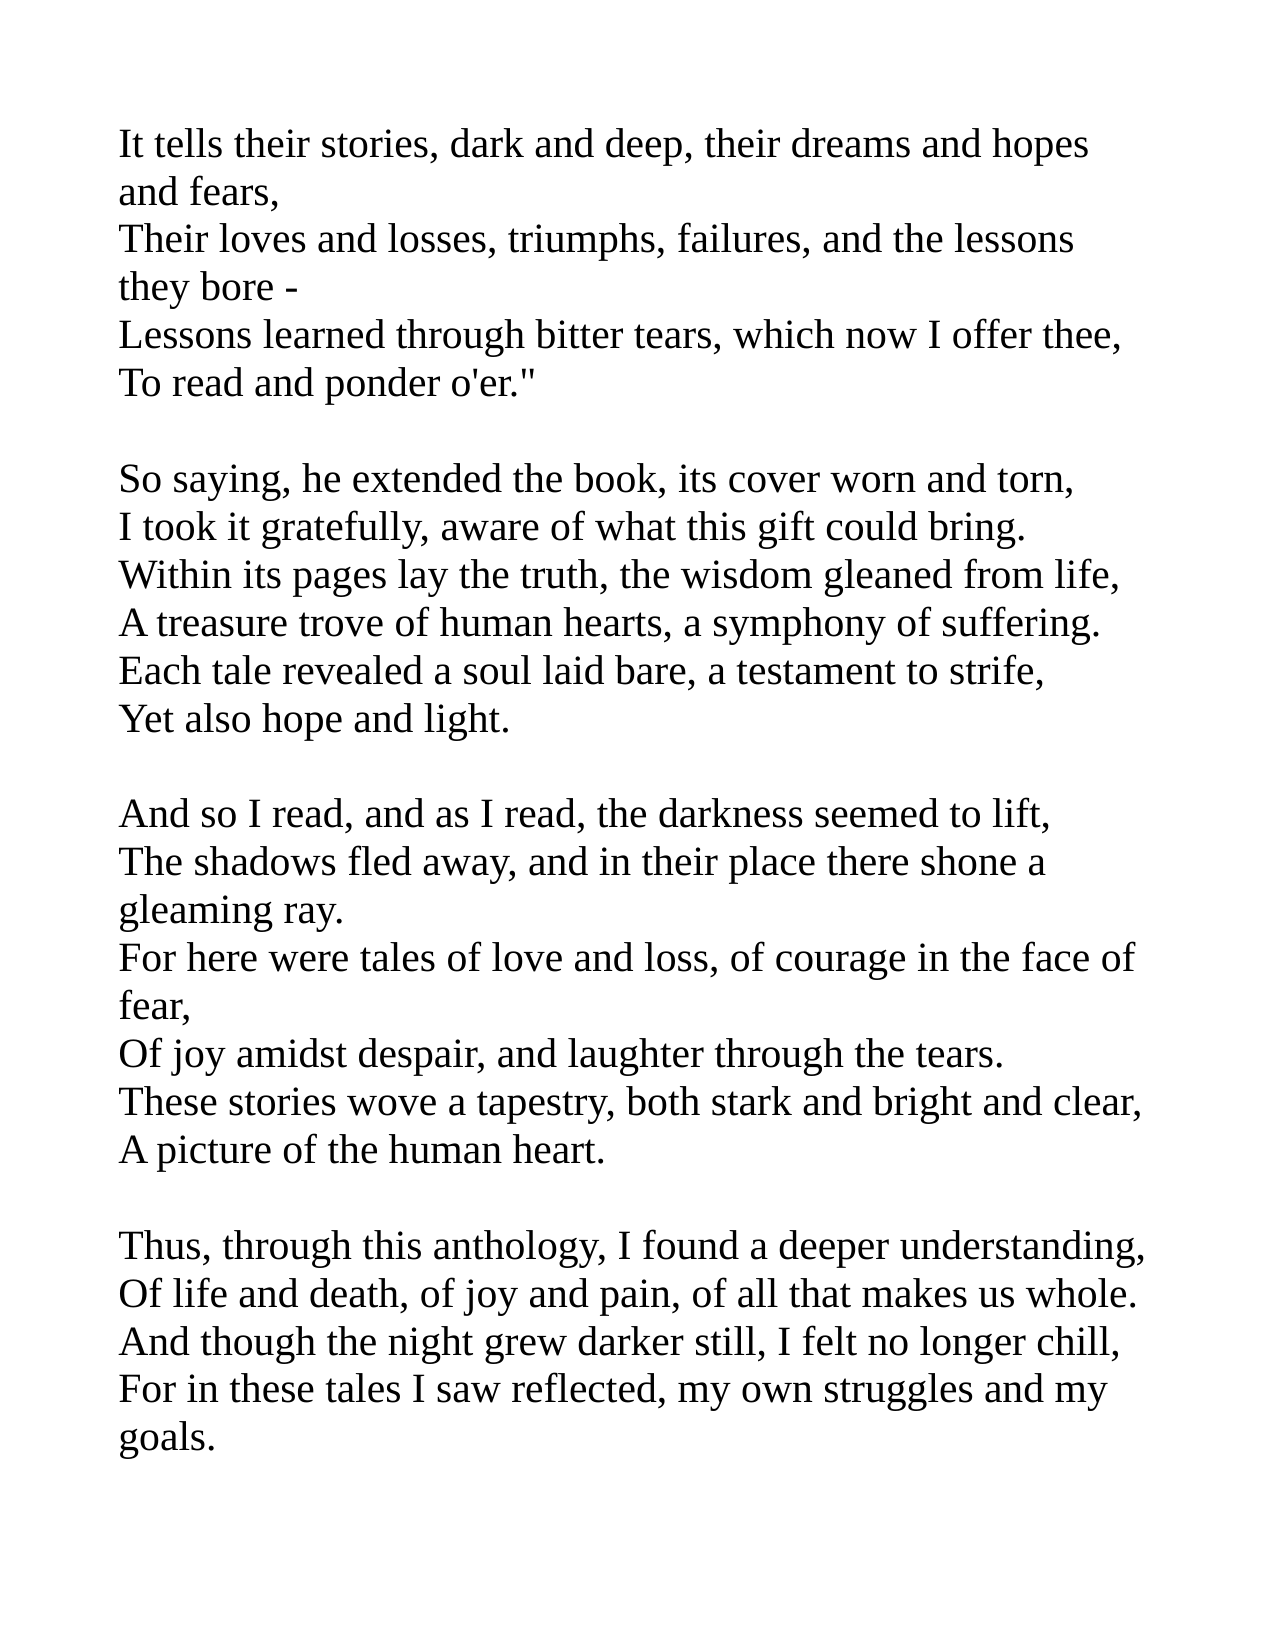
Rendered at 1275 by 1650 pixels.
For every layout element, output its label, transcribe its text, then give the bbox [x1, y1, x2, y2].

text Of life and death, of joy and pain, of all that makes us whole. [118, 1268, 1157, 1316]
text And though the night grew darker still, I felt no longer chill, [118, 1316, 1157, 1364]
text Thus, through this anthology, I found a deeper understanding, [118, 1220, 1157, 1268]
text A picture of the human heart. [118, 1124, 1157, 1172]
text I took it gratefully, aware of what this gift could bring. [118, 501, 1157, 549]
text Yet also hope and light. [118, 693, 1157, 741]
text Within its pages lay the truth, the wisdom gleaned from life, [118, 549, 1157, 597]
text Of joy amidst despair, and laughter through the tears. [118, 1028, 1157, 1076]
text For in these tales I saw reflected, my own struggles and my goals. [118, 1364, 1157, 1460]
text To read and ponder o'er." [118, 358, 1157, 406]
text So saying, he extended the book, its cover worn and torn, [118, 453, 1157, 501]
text And so I read, and as I read, the darkness seemed to lift, [118, 789, 1157, 837]
text Their loves and losses, triumphs, failures, and the lessons they bore - [118, 214, 1157, 310]
text It tells their stories, dark and deep, their dreams and hopes and fears, [118, 118, 1157, 214]
text Each tale revealed a soul laid bare, a testament to strife, [118, 645, 1157, 693]
text These stories wove a tapestry, both stark and bright and clear, [118, 1076, 1157, 1124]
text The shadows fled away, and in their place there shone a gleaming ray. [118, 837, 1157, 933]
text For here were tales of love and loss, of courage in the face of fear, [118, 933, 1157, 1028]
text A treasure trove of human hearts, a symphony of suffering. [118, 597, 1157, 645]
text Lessons learned through bitter tears, which now I offer thee, [118, 310, 1157, 358]
